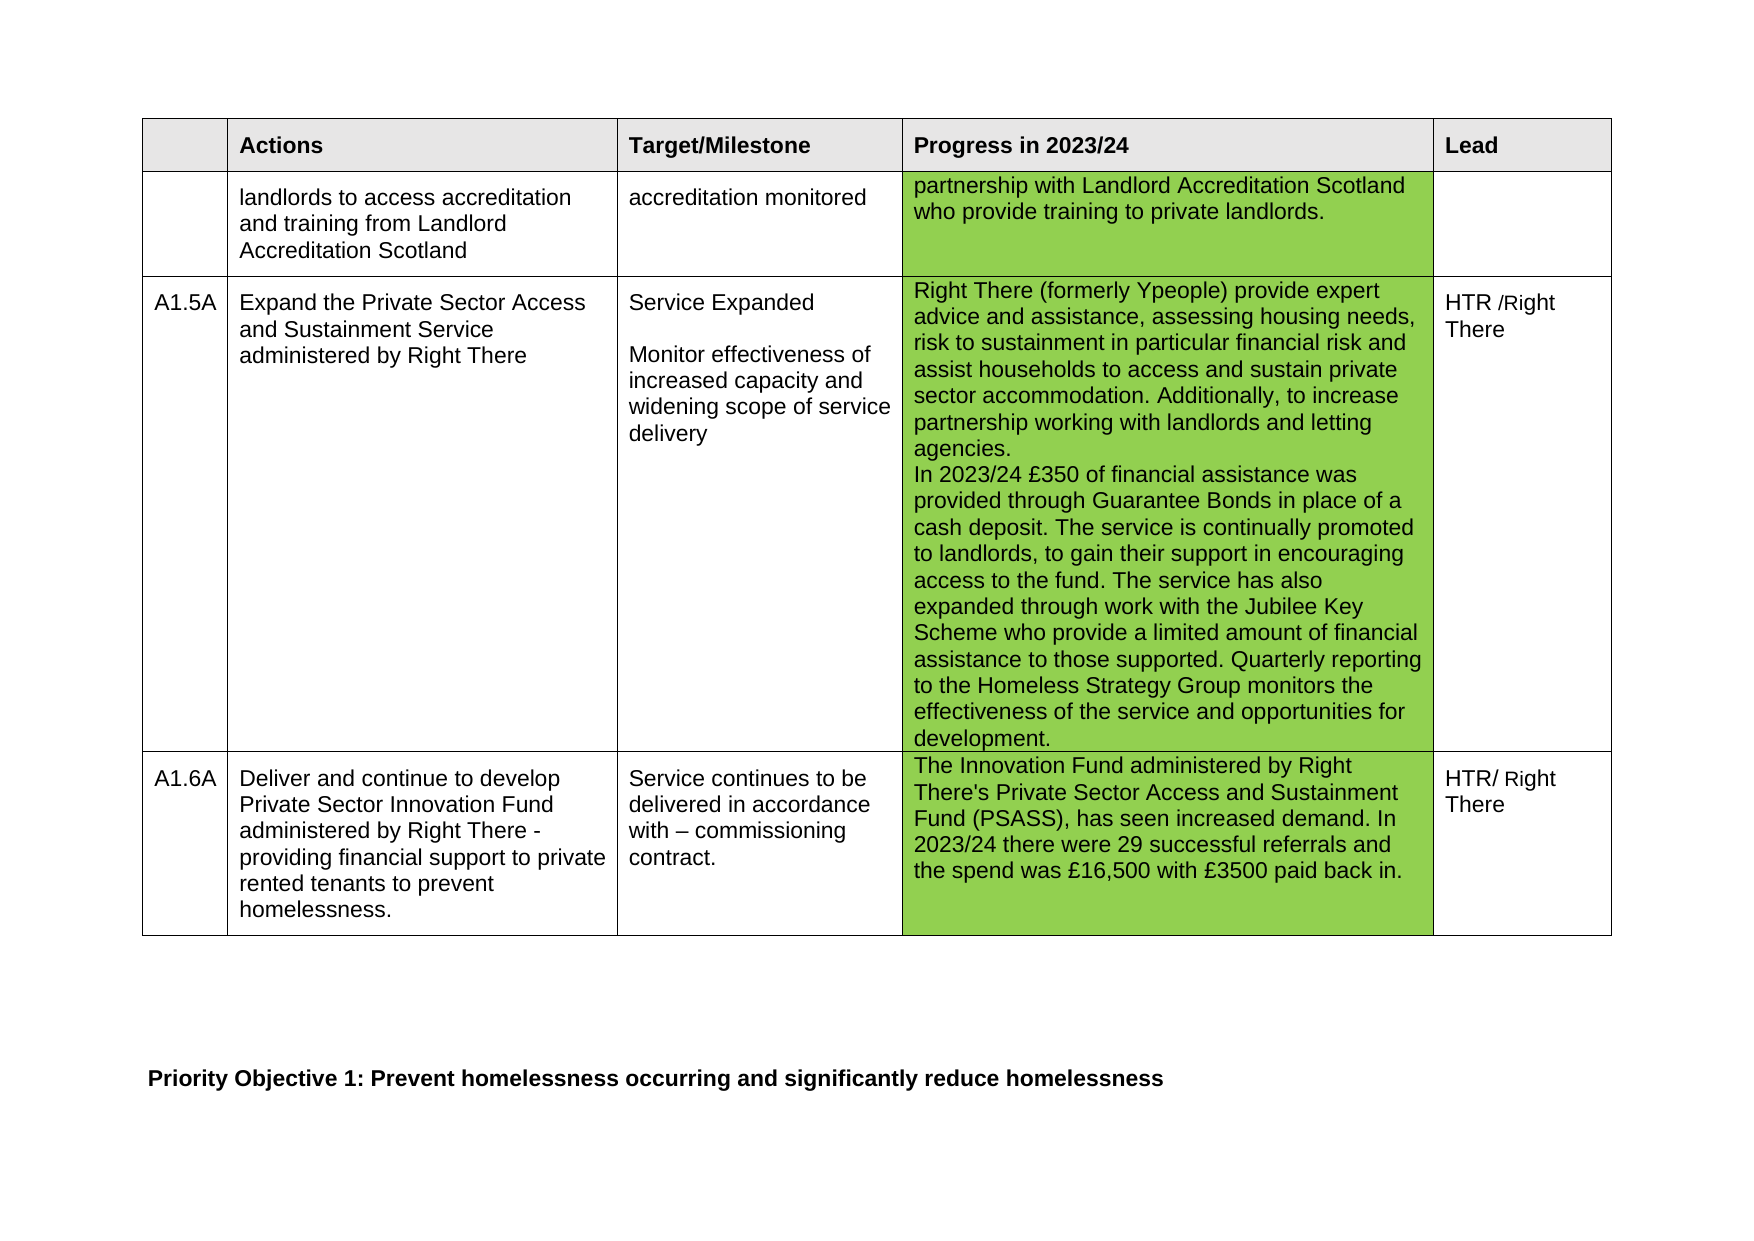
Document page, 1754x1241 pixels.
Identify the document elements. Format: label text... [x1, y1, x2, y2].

text Priority Objective 1: Prevent homelessness occurring and significantly reduce homelessness [148, 1065, 1636, 1092]
table_cell Right There (formerly Ypeople) provide expert advice and assistance, assessing housing needs, risk to sustainment in particular financial risk and assist households to access and sustain private sector accommodation. Additionally, to increase partnership working with landlords and letting agencies. In 2023/24 £350 of financial assistance was provided through Guarantee Bonds in place of a cash deposit. The service is continually promoted to landlords, to gain their support in encouraging access to the fund. The service has also expanded through work with the Jubilee Key Scheme who provide a limited amount of financial assistance to those supported. Quarterly reporting to the Homeless Strategy Group monitors the effectiveness of the service and opportunities for development. [903, 277, 1433, 751]
table_cell The Innovation Fund administered by Right There's Private Sector Access and Sustainment Fund (PSASS), has seen increased demand. In 2023/24 there were 29 successful referrals and the spend was £16,500 with £3500 paid back in. [903, 752, 1433, 935]
table_cell Service continues to be delivered in accordance with – commissioning contract. [618, 752, 902, 935]
table_cell landlords to access accreditation and training from Landlord Accreditation Scotland [228, 172, 617, 276]
table_cell partnership with Landlord Accreditation Scotland who provide training to private landlords. [903, 172, 1433, 276]
table_cell accreditation monitored [618, 172, 902, 276]
table_cell [143, 172, 227, 276]
table_cell [1434, 172, 1611, 276]
table_header Lead [1434, 119, 1611, 171]
table_cell HTR/ Right There [1434, 752, 1611, 935]
table_cell HTR /Right There [1434, 277, 1611, 751]
table_header Progress in 2023/24 [903, 119, 1433, 171]
table_header Actions [228, 119, 617, 171]
table_cell Service Expanded Monitor effectiveness of increased capacity and widening scope of service delivery [618, 277, 902, 751]
table_header [143, 119, 227, 171]
table_cell A1.5A [143, 277, 227, 751]
table_cell A1.6A [143, 752, 227, 935]
table_cell Expand the Private Sector Access and Sustainment Service administered by Right There [228, 277, 617, 751]
table_header Target/Milestone [618, 119, 902, 171]
table_cell Deliver and continue to develop Private Sector Innovation Fund administered by Right There - providing financial support to private rented tenants to prevent homelessness. [228, 752, 617, 935]
